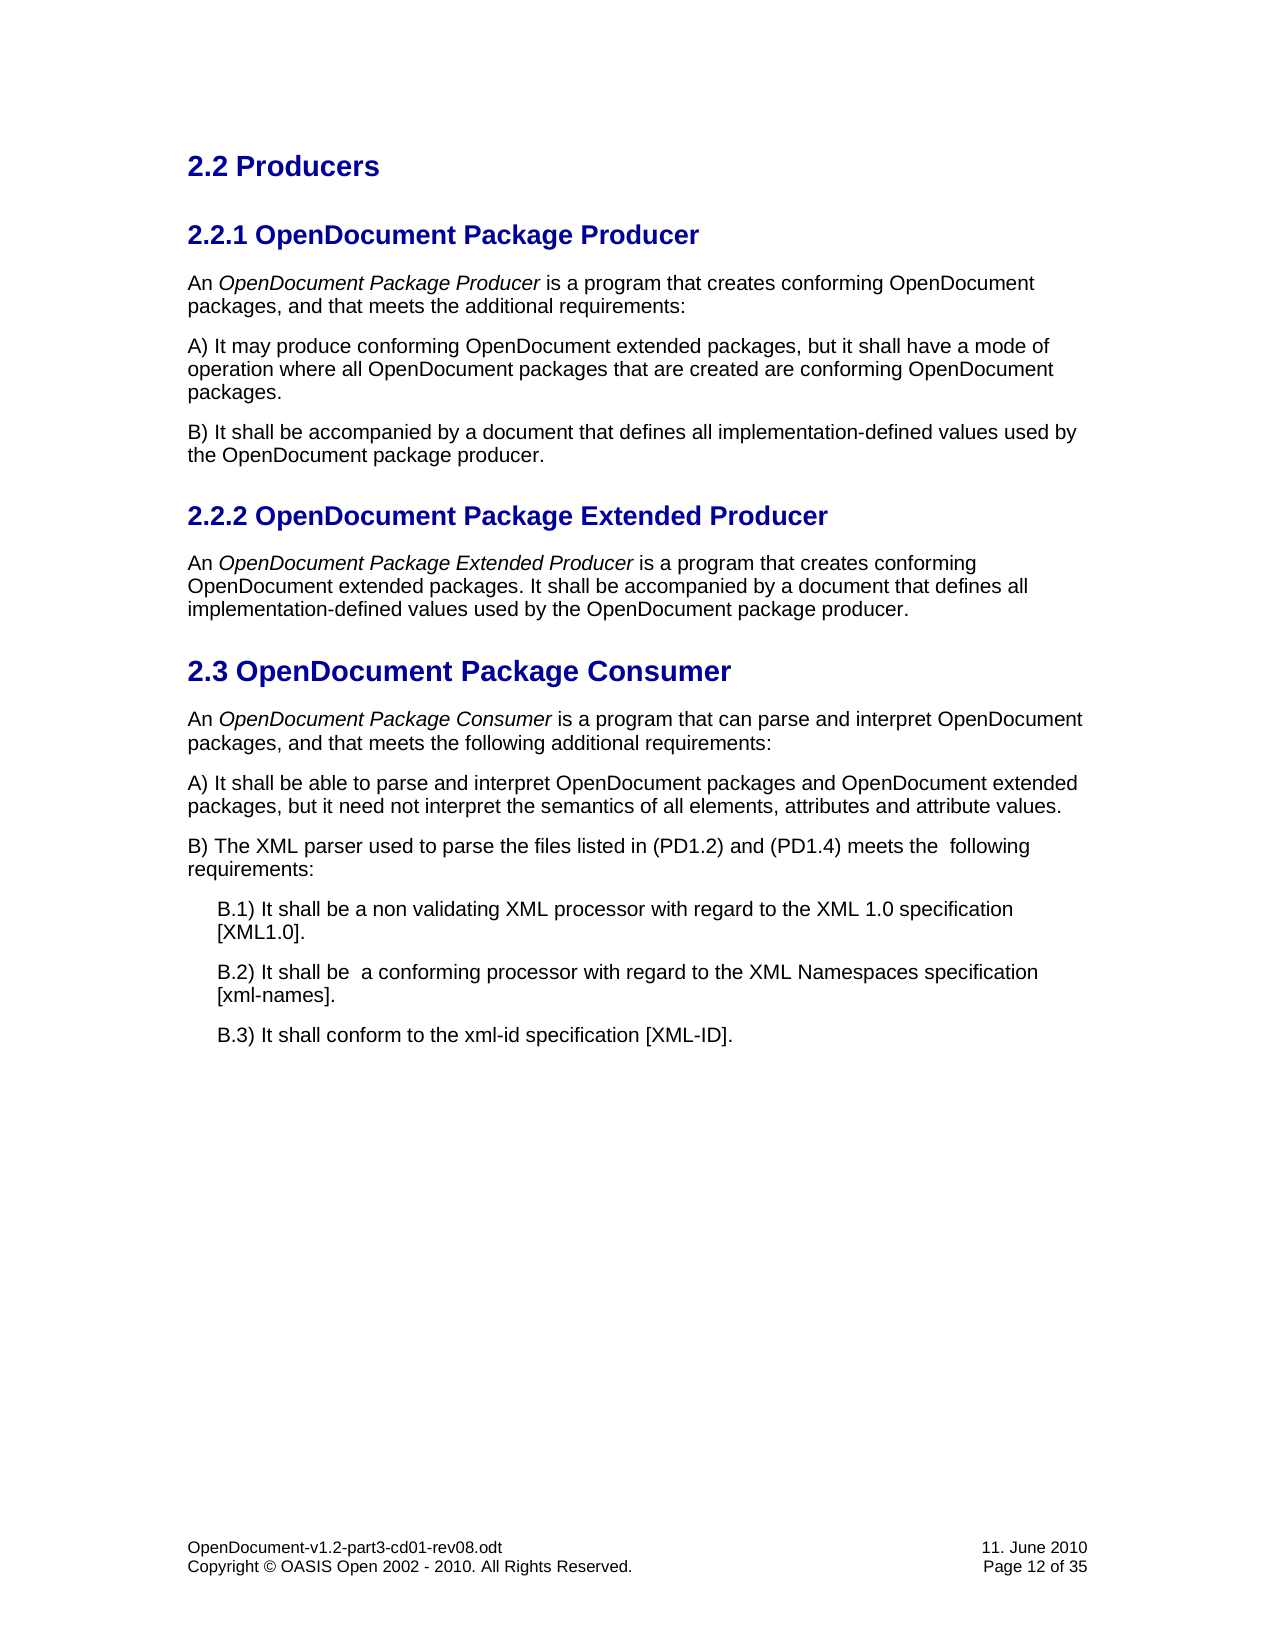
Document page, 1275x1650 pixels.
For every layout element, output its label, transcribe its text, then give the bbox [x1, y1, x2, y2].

list It shall be accompanied by a document that defines all implementation-defined values used by the OpenDocument package producer. [187, 421, 1088, 467]
list It shall conform to the xml-id specification [XML-ID]. [187, 1024, 1088, 1047]
subtitle Producers [187, 150, 1088, 183]
text An OpenDocument Package Consumer is a program that can parse and interpret OpenDocument packages, and that meets the following additional requirements: [187, 708, 1088, 754]
text An OpenDocument Package Producer is a program that creates conforming OpenDocument packages, and that meets the additional requirements: [187, 271, 1088, 318]
text An OpenDocument Package Extended Producer is a program that creates conforming OpenDocument extended packages. It shall be accompanied by a document that defines all implementation-defined values used by the OpenDocument package producer. [187, 552, 1088, 621]
list It shall be able to parse and interpret OpenDocument packages and OpenDocument extended packages, but it need not interpret the semantics of all elements, attributes and attribute values. [187, 771, 1088, 818]
subtitle OpenDocument Package Extended Producer [187, 501, 1088, 531]
subtitle OpenDocument Package Consumer [187, 654, 1088, 687]
subtitle OpenDocument Package Producer [187, 220, 1088, 250]
list It may produce conforming OpenDocument extended packages, but it shall have a mode of operation where all OpenDocument packages that are created are conforming OpenDocument packages. [187, 334, 1088, 404]
list It shall be a non validating XML processor with regard to the XML 1.0 specification [XML1.0]. [187, 897, 1088, 944]
list The XML parser used to parse the files listed in (PD1.2) and (PD1.4) meets the following requirements: [187, 834, 1088, 881]
list It shall be a conforming processor with regard to the XML Namespaces specification [xml-names]. [187, 961, 1088, 1007]
